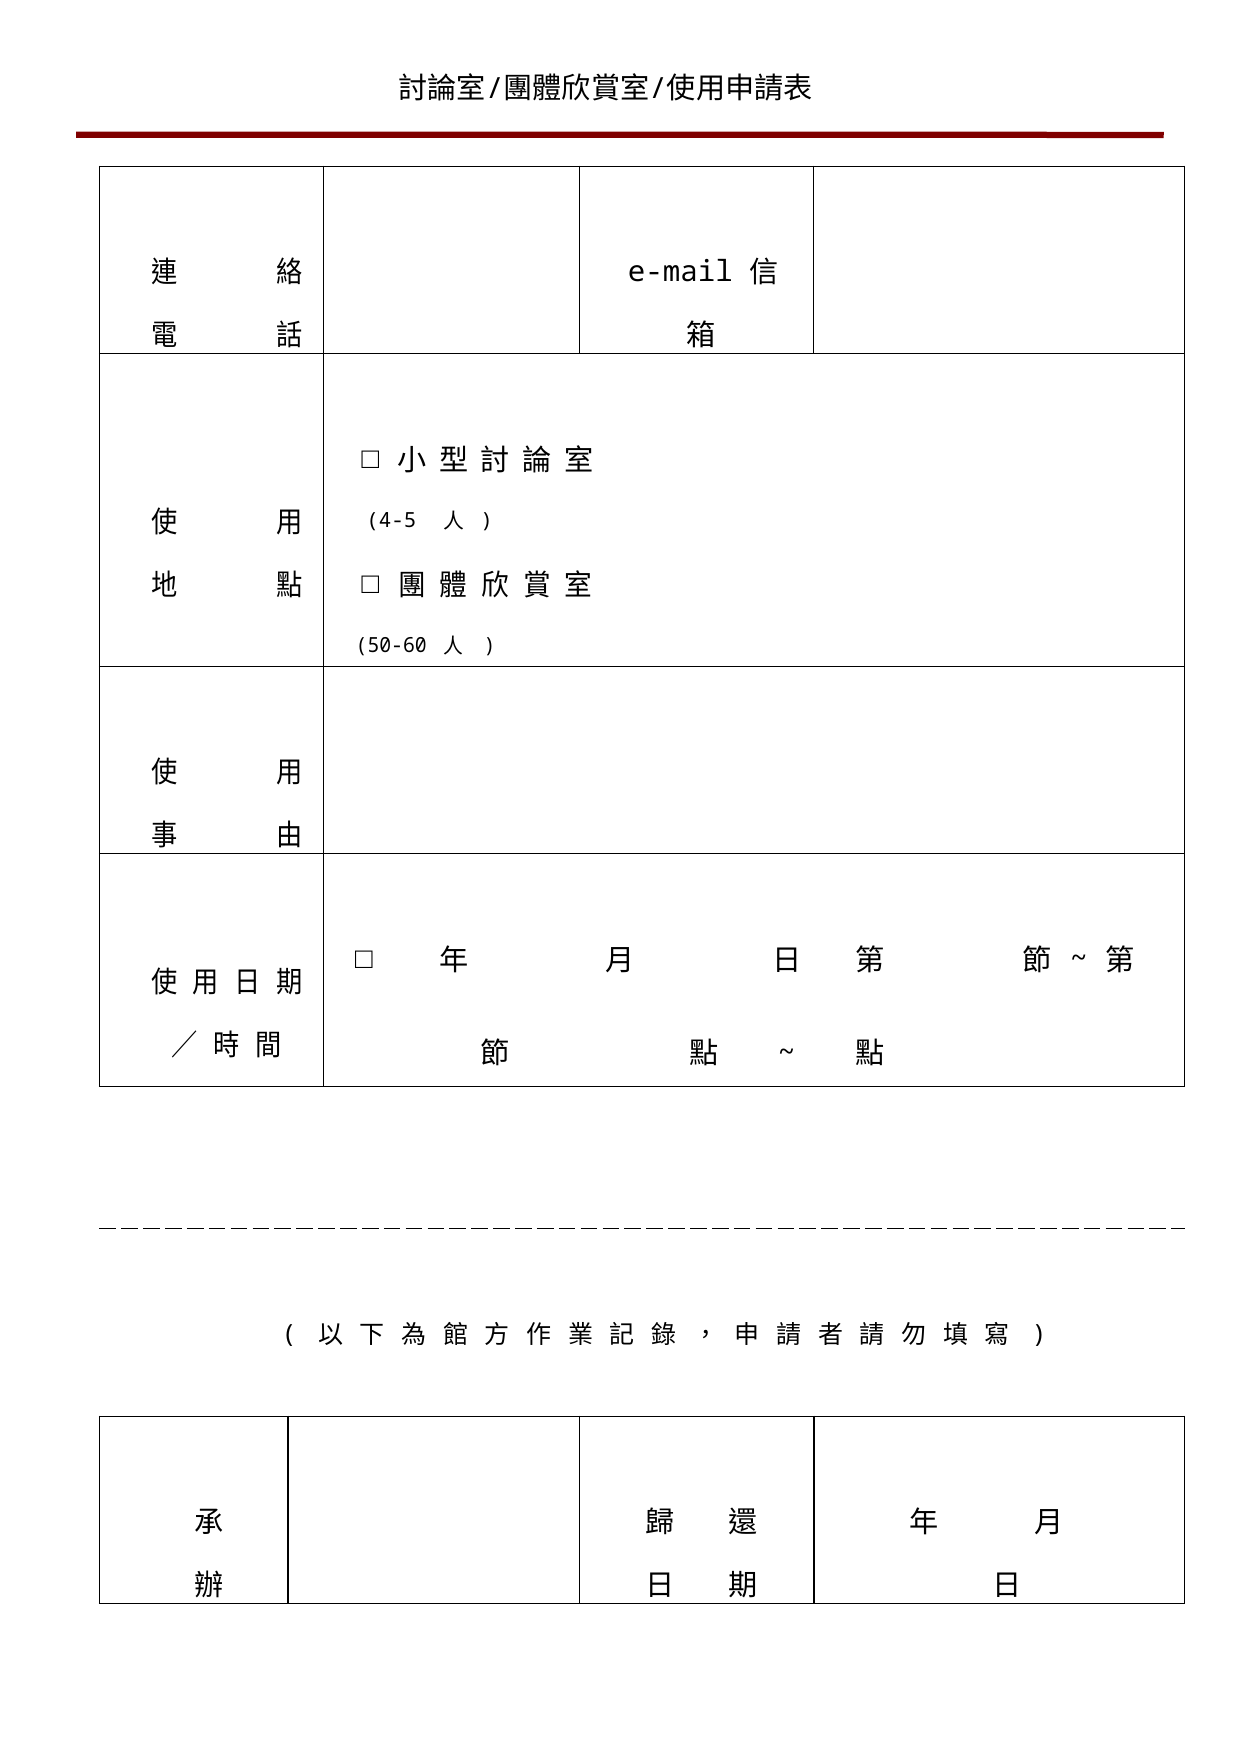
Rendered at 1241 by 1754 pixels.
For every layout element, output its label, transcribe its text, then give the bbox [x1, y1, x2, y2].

table_cell 歸 還 日 期 [580, 1417, 813, 1603]
table_cell [814, 167, 1184, 353]
table_cell [324, 667, 1184, 853]
table_cell 年 月 日 [815, 1417, 1184, 1603]
table_cell e-mail信 箱 [580, 167, 813, 353]
table_cell [289, 1417, 579, 1603]
table_cell 使用日期／時間 [100, 854, 323, 1086]
table_cell (以下為館方作業記錄，申請者請勿填寫) [99, 1228, 1185, 1416]
table_cell □ 年 月 日 第 節~第 節 點 ~ 點 [324, 854, 1184, 1086]
table_cell 承 辦 [100, 1417, 287, 1603]
table_cell 使 用 地 點 [100, 354, 323, 666]
table_cell [324, 167, 579, 353]
table_cell [99, 1087, 1185, 1228]
table_cell □小型討論室(4-5人) □團體欣賞室(50-60人) [324, 354, 615, 666]
table_cell [615, 354, 1184, 666]
table_cell 連 絡 電 話 [100, 167, 323, 353]
table_cell 使 用 事 由 [100, 667, 323, 853]
